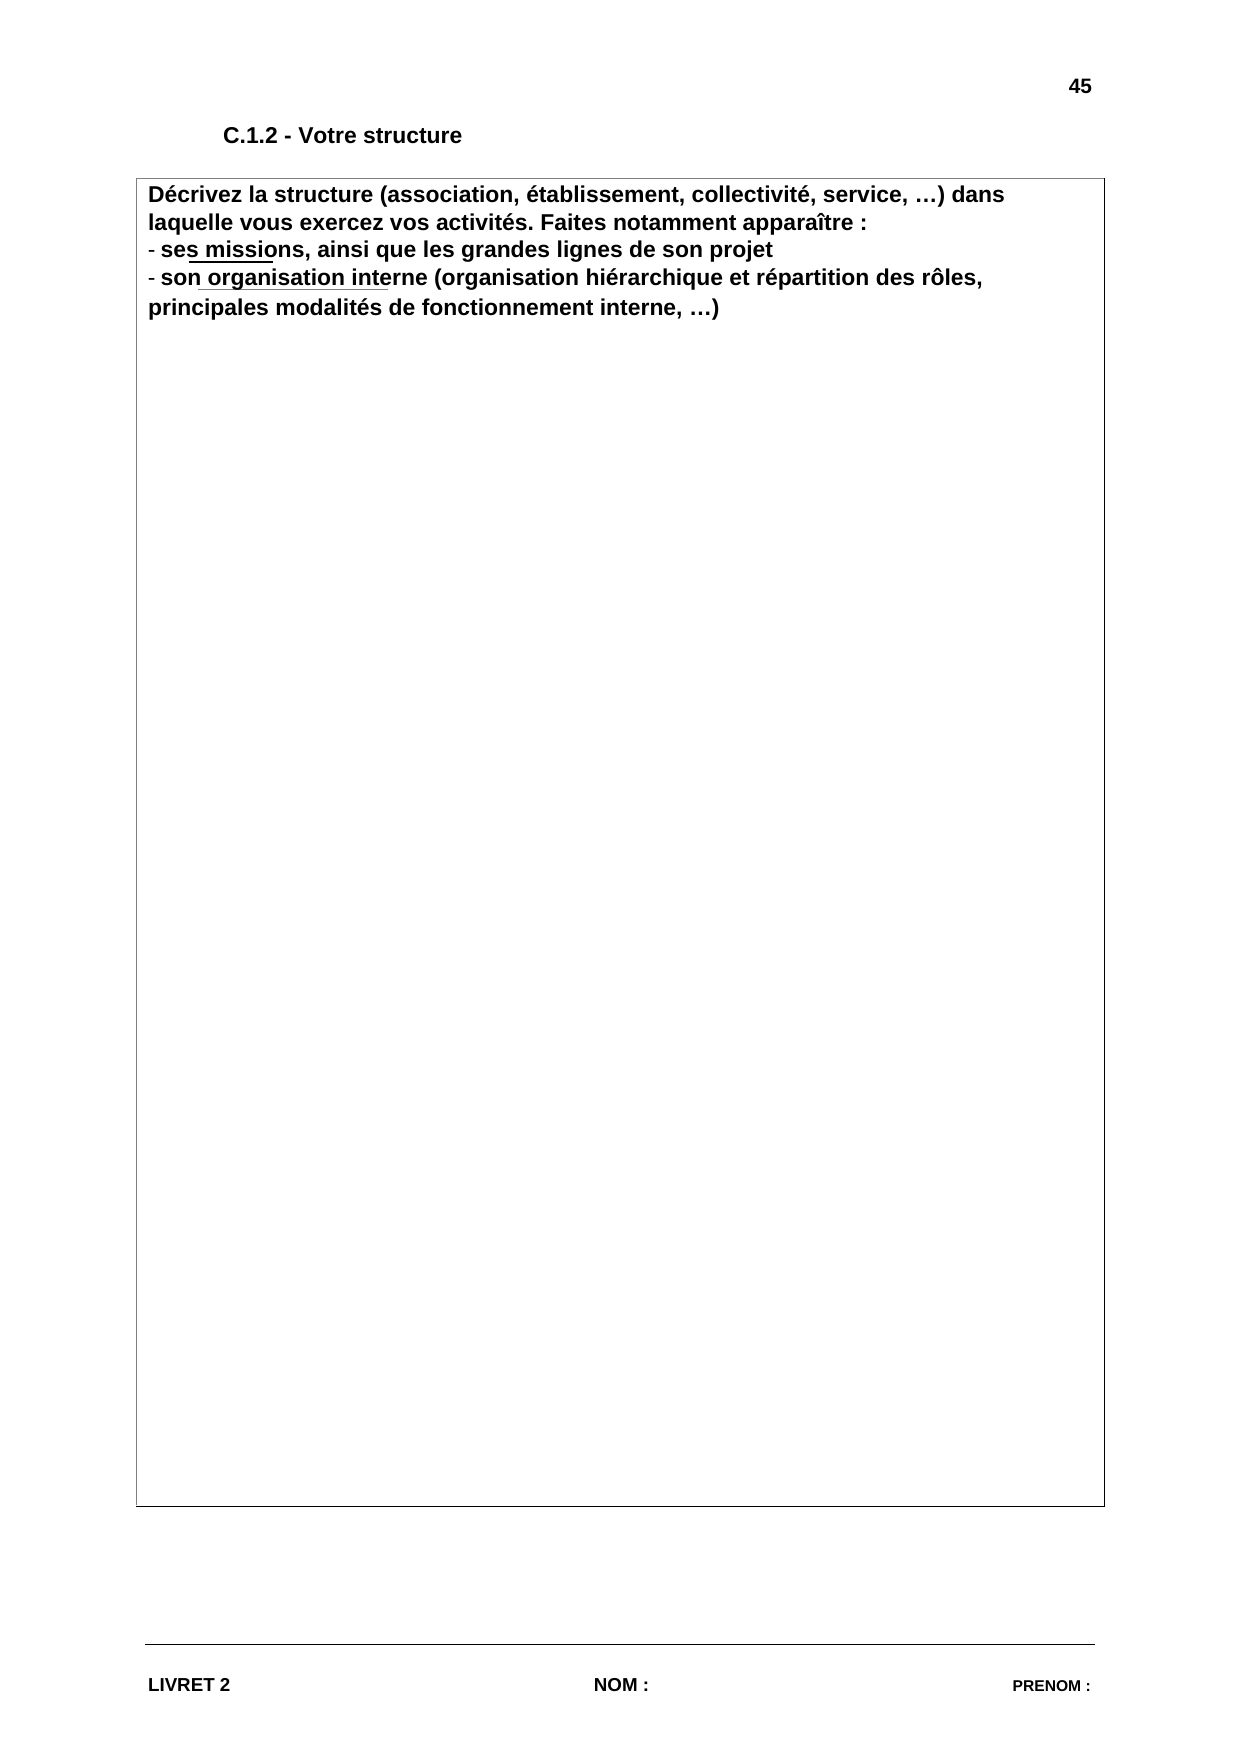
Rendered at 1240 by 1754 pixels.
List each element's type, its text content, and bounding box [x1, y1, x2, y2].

text LIVRET 2 NOM : PRENOM : [148, 1672, 1093, 1696]
text C.1.2 - Votre structure [223, 122, 1093, 148]
text 45 [1069, 74, 1093, 98]
